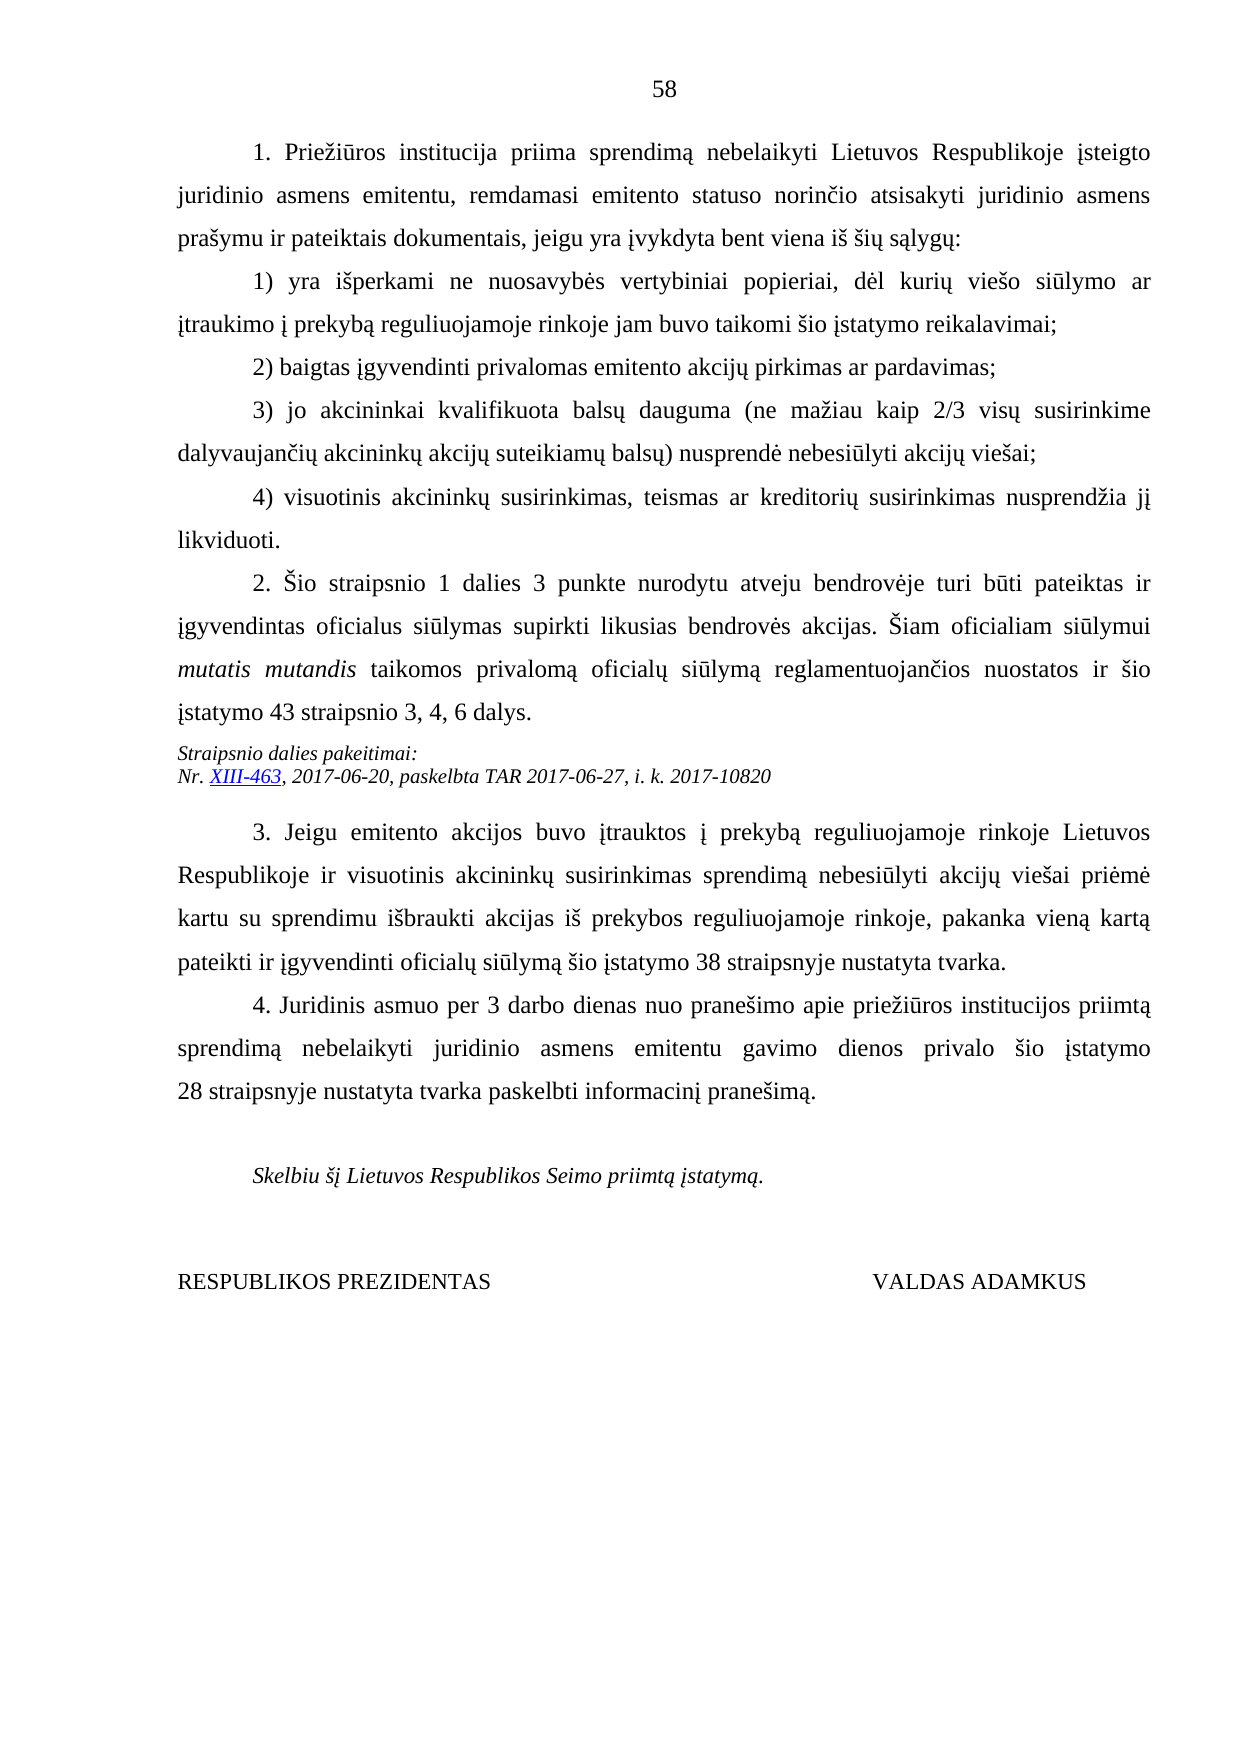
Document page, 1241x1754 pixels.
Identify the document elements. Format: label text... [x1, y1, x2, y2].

text 1. Priežiūros institucija priima sprendimą nebelaikyti Lietuvos Respublikoje įsteigto juridinio asmens emitentu, remdamasi emitento statuso norinčio atsisakyti juridinio asmens prašymu ir pateiktais dokumentais, jeigu yra įvykdyta bent viena iš šių sąlygų: [177, 137, 1152, 252]
text 3. Jeigu emitento akcijos buvo įtrauktos į prekybą reguliuojamoje rinkoje Lietuvos Respublikoje ir visuotinis akcininkų susirinkimas sprendimą nebesiūlyti akcijų viešai priėmė kartu su sprendimu išbraukti akcijas iš prekybos reguliuojamoje rinkoje, pakanka vieną kartą pateikti ir įgyvendinti oficialų siūlymą šio įstatymo 38 straipsnyje nustatyta tvarka. [177, 817, 1152, 975]
text Straipsnio dalies pakeitimai: [177, 740, 1152, 764]
text 4) visuotinis akcininkų susirinkimas, teismas ar kreditorių susirinkimas nusprendžia jį likviduoti. [177, 482, 1152, 553]
text Nr. XIII-463, 2017-06-20, paskelbta TAR 2017-06-27, i. k. 2017-10820 [177, 764, 1152, 788]
text 2) baigtas įgyvendinti privalomas emitento akcijų pirkimas ar pardavimas; [177, 352, 1152, 381]
text 3) jo akcininkai kvalifikuota balsų dauguma (ne mažiau kaip 2/3 visų susirinkime dalyvaujančių akcininkų akcijų suteikiamų balsų) nusprendė nebesiūlyti akcijų viešai; [177, 395, 1152, 467]
text 1) yra išperkami ne nuosavybės vertybiniai popieriai, dėl kurių viešo siūlymo ar įtraukimo į prekybą reguliuojamoje rinkoje jam buvo taikomi šio įstatymo reikalavimai; [177, 266, 1152, 338]
text 2. Šio straipsnio 1 dalies 3 punkte nurodytu atveju bendrovėje turi būti pateiktas ir įgyvendintas oficialus siūlymas supirkti likusias bendrovės akcijas. Šiam oficialiam siūlymui mutatis mutandis taikomos privalomą oficialų siūlymą reglamentuojančios nuostatos ir šio įstatymo 43 straipsnio 3, 4, 6 dalys. [177, 568, 1152, 726]
text 4. Juridinis asmuo per 3 darbo dienas nuo pranešimo apie priežiūros institucijos priimtą sprendimą nebelaikyti juridinio asmens emitentu gavimo dienos privalo šio įstatymo 28 straipsnyje nustatyta tvarka paskelbti informacinį pranešimą. [177, 990, 1152, 1105]
text Skelbiu šį Lietuvos Respublikos Seimo priimtą įstatymą. [177, 1162, 1152, 1189]
text RESPUBLIKOS PREZIDENTAS VALDAS ADAMKUS [177, 1268, 1152, 1294]
